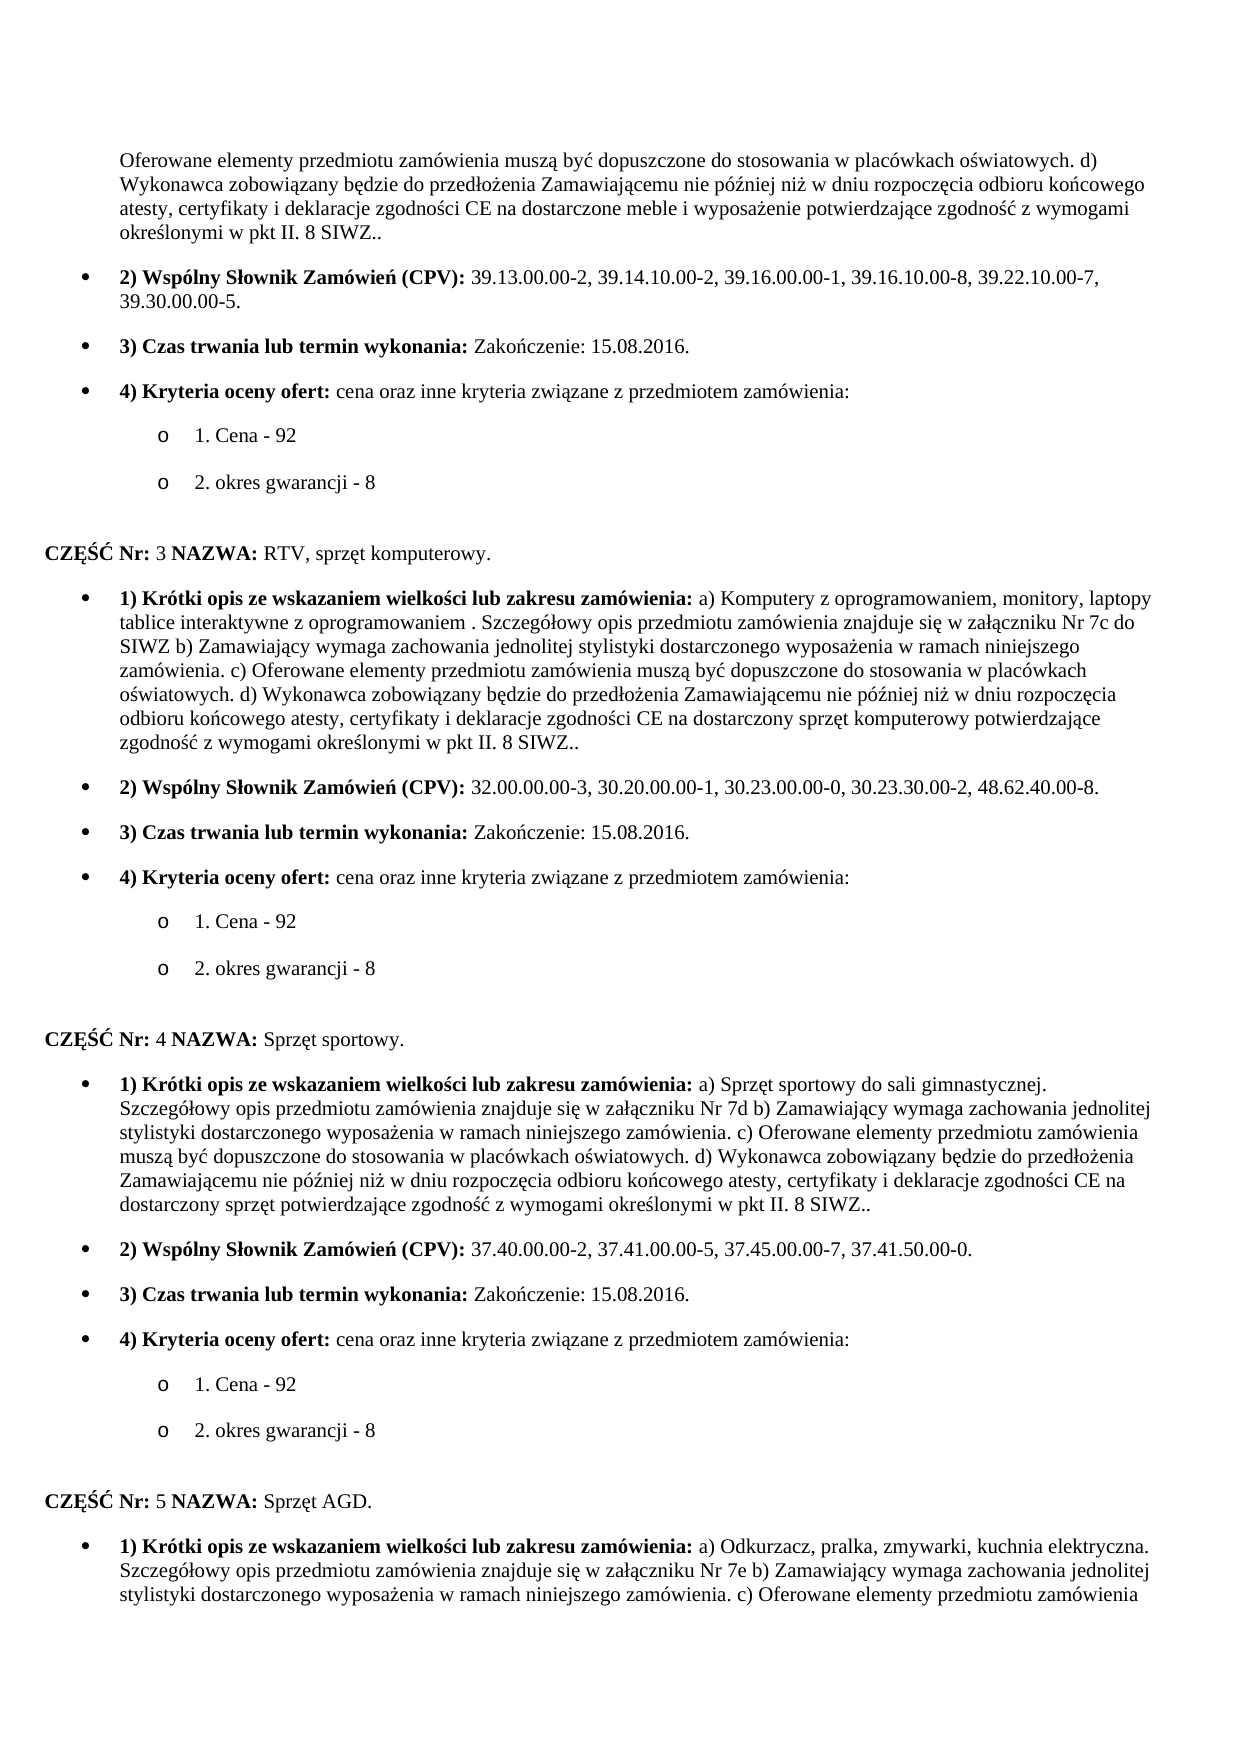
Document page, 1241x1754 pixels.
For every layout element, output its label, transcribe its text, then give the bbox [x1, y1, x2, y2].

list 1. Cena - 92 [157, 423, 1152, 449]
list 2) Wspólny Słownik Zamówień (CPV): 37.40.00.00-2, 37.41.00.00-5, 37.45.00.00-7, 37.41.50.00-0. [82, 1237, 1152, 1261]
list 1) Krótki opis ze wskazaniem wielkości lub zakresu zamówienia: a) Odkurzacz, pralka, zmywarki, kuchnia elektryczna. Szczegółowy opis przedmiotu zamówienia znajduje się w załączniku Nr 7e b) Zamawiający wymaga zachowania jednolitej stylistyki dostarczonego wyposażenia w ramach niniejszego zamówienia. c) Oferowane elementy przedmiotu zamówienia [82, 1533, 1152, 1606]
list 4) Kryteria oceny ofert: cena oraz inne kryteria związane z przedmiotem zamówienia: [82, 864, 1152, 889]
list 1) Krótki opis ze wskazaniem wielkości lub zakresu zamówienia: a) Sprzęt sportowy do sali gimnastycznej. Szczegółowy opis przedmiotu zamówienia znajduje się w załączniku Nr 7d b) Zamawiający wymaga zachowania jednolitej stylistyki dostarczonego wyposażenia w ramach niniejszego zamówienia. c) Oferowane elementy przedmiotu zamówienia muszą być dopuszczone do stosowania w placówkach oświatowych. d) Wykonawca zobowiązany będzie do przedłożenia Zamawiającemu nie później niż w dniu rozpoczęcia odbioru końcowego atesty, certyfikaty i deklaracje zgodności CE na dostarczony sprzęt potwierdzające zgodność z wymogami określonymi w pkt II. 8 SIWZ.. [82, 1072, 1152, 1216]
list 2. okres gwarancji - 8 [157, 470, 1152, 496]
list 1. Cena - 92 [157, 1371, 1152, 1397]
text CZĘŚĆ Nr: 4 NAZWA: Sprzęt sportowy. [44, 1027, 1152, 1051]
list 1) Krótki opis ze wskazaniem wielkości lub zakresu zamówienia: a) Komputery z oprogramowaniem, monitory, laptopy tablice interaktywne z oprogramowaniem . Szczegółowy opis przedmiotu zamówienia znajduje się w załączniku Nr 7c do SIWZ b) Zamawiający wymaga zachowania jednolitej stylistyki dostarczonego wyposażenia w ramach niniejszego zamówienia. c) Oferowane elementy przedmiotu zamówienia muszą być dopuszczone do stosowania w placówkach oświatowych. d) Wykonawca zobowiązany będzie do przedłożenia Zamawiającemu nie później niż w dniu rozpoczęcia odbioru końcowego atesty, certyfikaty i deklaracje zgodności CE na dostarczony sprzęt komputerowy potwierdzające zgodność z wymogami określonymi w pkt II. 8 SIWZ.. [82, 586, 1152, 754]
list Oferowane elementy przedmiotu zamówienia muszą być dopuszczone do stosowania w placówkach oświatowych. d) Wykonawca zobowiązany będzie do przedłożenia Zamawiającemu nie później niż w dniu rozpoczęcia odbioru końcowego atesty, certyfikaty i deklaracje zgodności CE na dostarczone meble i wyposażenie potwierdzające zgodność z wymogami określonymi w pkt II. 8 SIWZ.. [82, 148, 1152, 244]
list 2. okres gwarancji - 8 [157, 1418, 1152, 1444]
text CZĘŚĆ Nr: 3 NAZWA: RTV, sprzęt komputerowy. [44, 541, 1152, 565]
text CZĘŚĆ Nr: 5 NAZWA: Sprzęt AGD. [44, 1489, 1152, 1513]
list 2) Wspólny Słownik Zamówień (CPV): 39.13.00.00-2, 39.14.10.00-2, 39.16.00.00-1, 39.16.10.00-8, 39.22.10.00-7, 39.30.00.00-5. [82, 265, 1152, 313]
list 4) Kryteria oceny ofert: cena oraz inne kryteria związane z przedmiotem zamówienia: [82, 378, 1152, 403]
list 4) Kryteria oceny ofert: cena oraz inne kryteria związane z przedmiotem zamówienia: [82, 1327, 1152, 1351]
list 2. okres gwarancji - 8 [157, 956, 1152, 982]
list 2) Wspólny Słownik Zamówień (CPV): 32.00.00.00-3, 30.20.00.00-1, 30.23.00.00-0, 30.23.30.00-2, 48.62.40.00-8. [82, 775, 1152, 799]
list 3) Czas trwania lub termin wykonania: Zakończenie: 15.08.2016. [82, 1282, 1152, 1306]
list 1. Cena - 92 [157, 909, 1152, 935]
list 3) Czas trwania lub termin wykonania: Zakończenie: 15.08.2016. [82, 820, 1152, 844]
list 3) Czas trwania lub termin wykonania: Zakończenie: 15.08.2016. [82, 334, 1152, 358]
